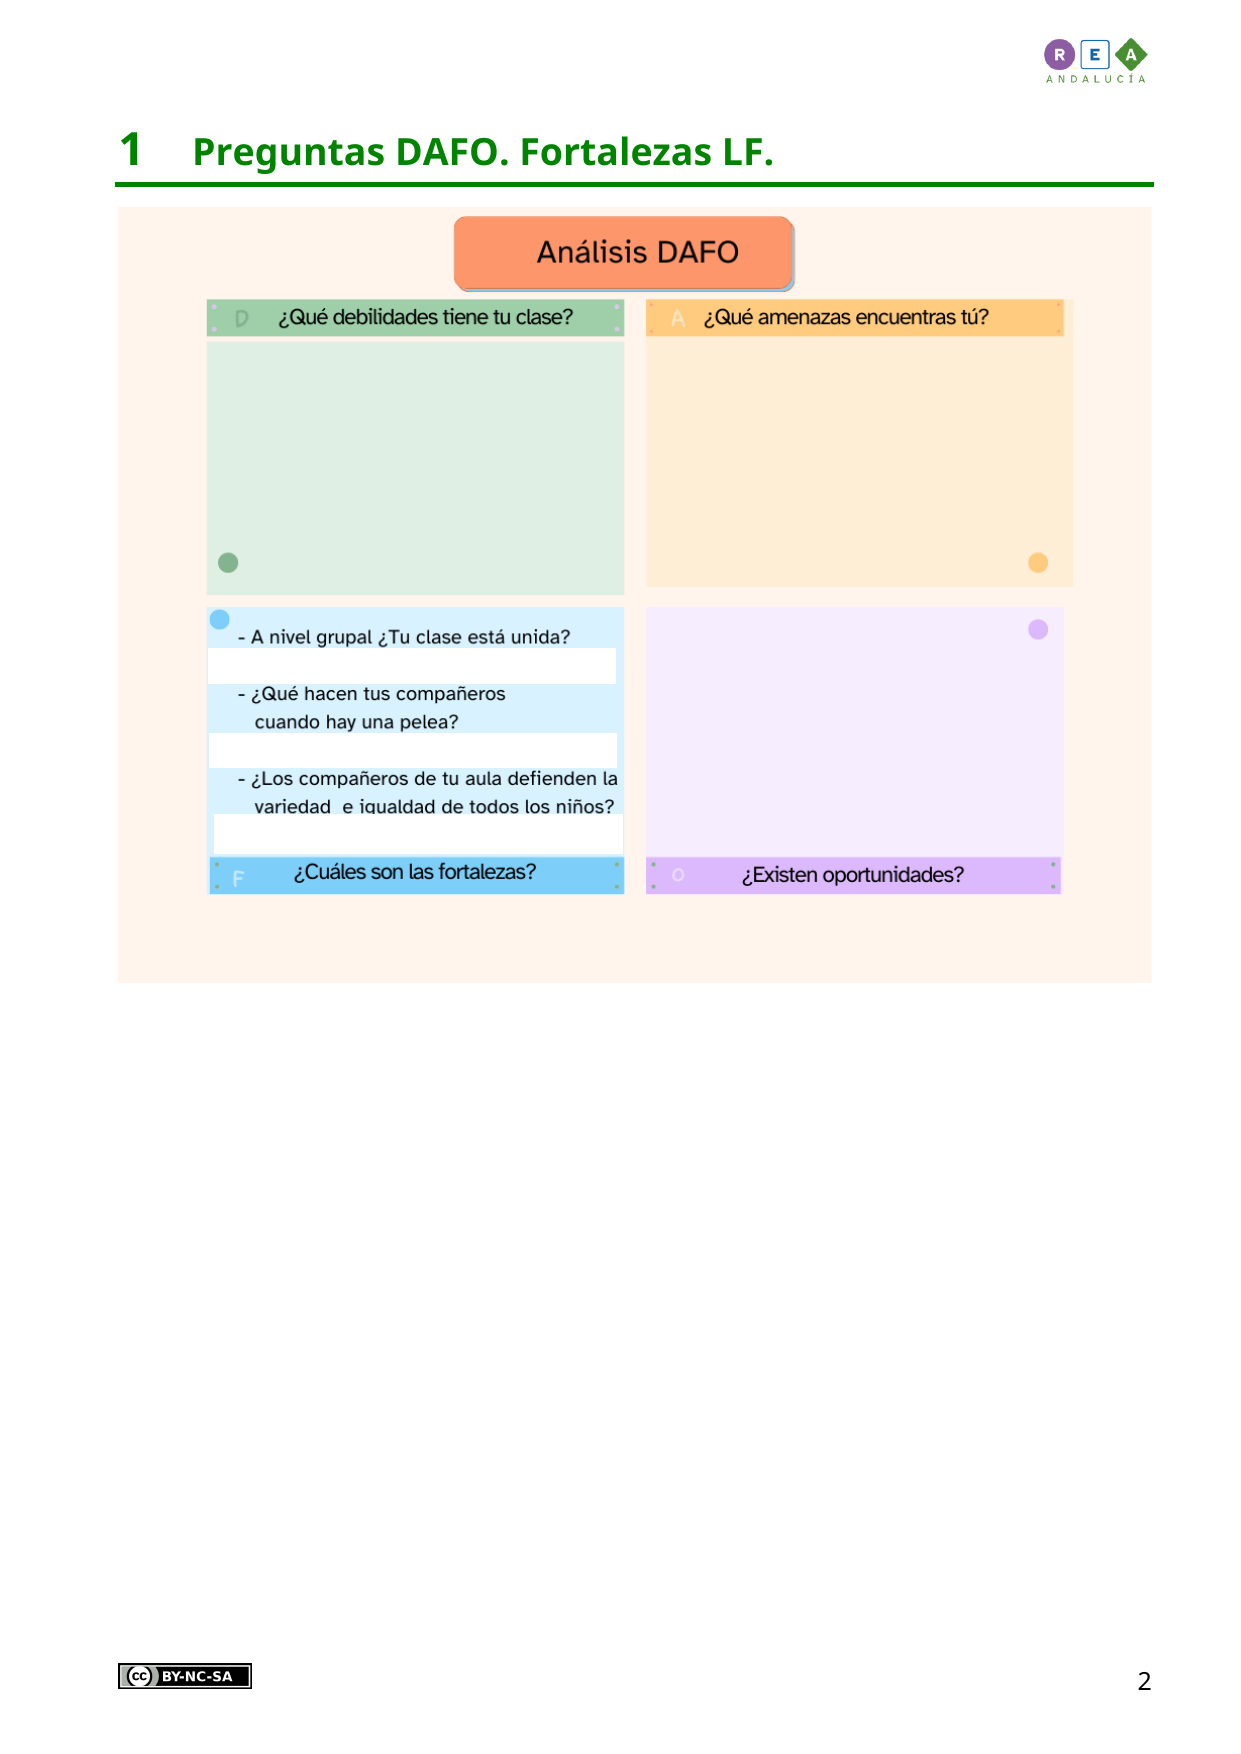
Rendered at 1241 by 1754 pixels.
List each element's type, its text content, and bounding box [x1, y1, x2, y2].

subtitle Preguntas DAFO. Fortalezas LF. [115, 113, 1154, 182]
picture [1039, 33, 1152, 88]
picture [118, 207, 1152, 983]
picture [118, 1663, 536, 1698]
